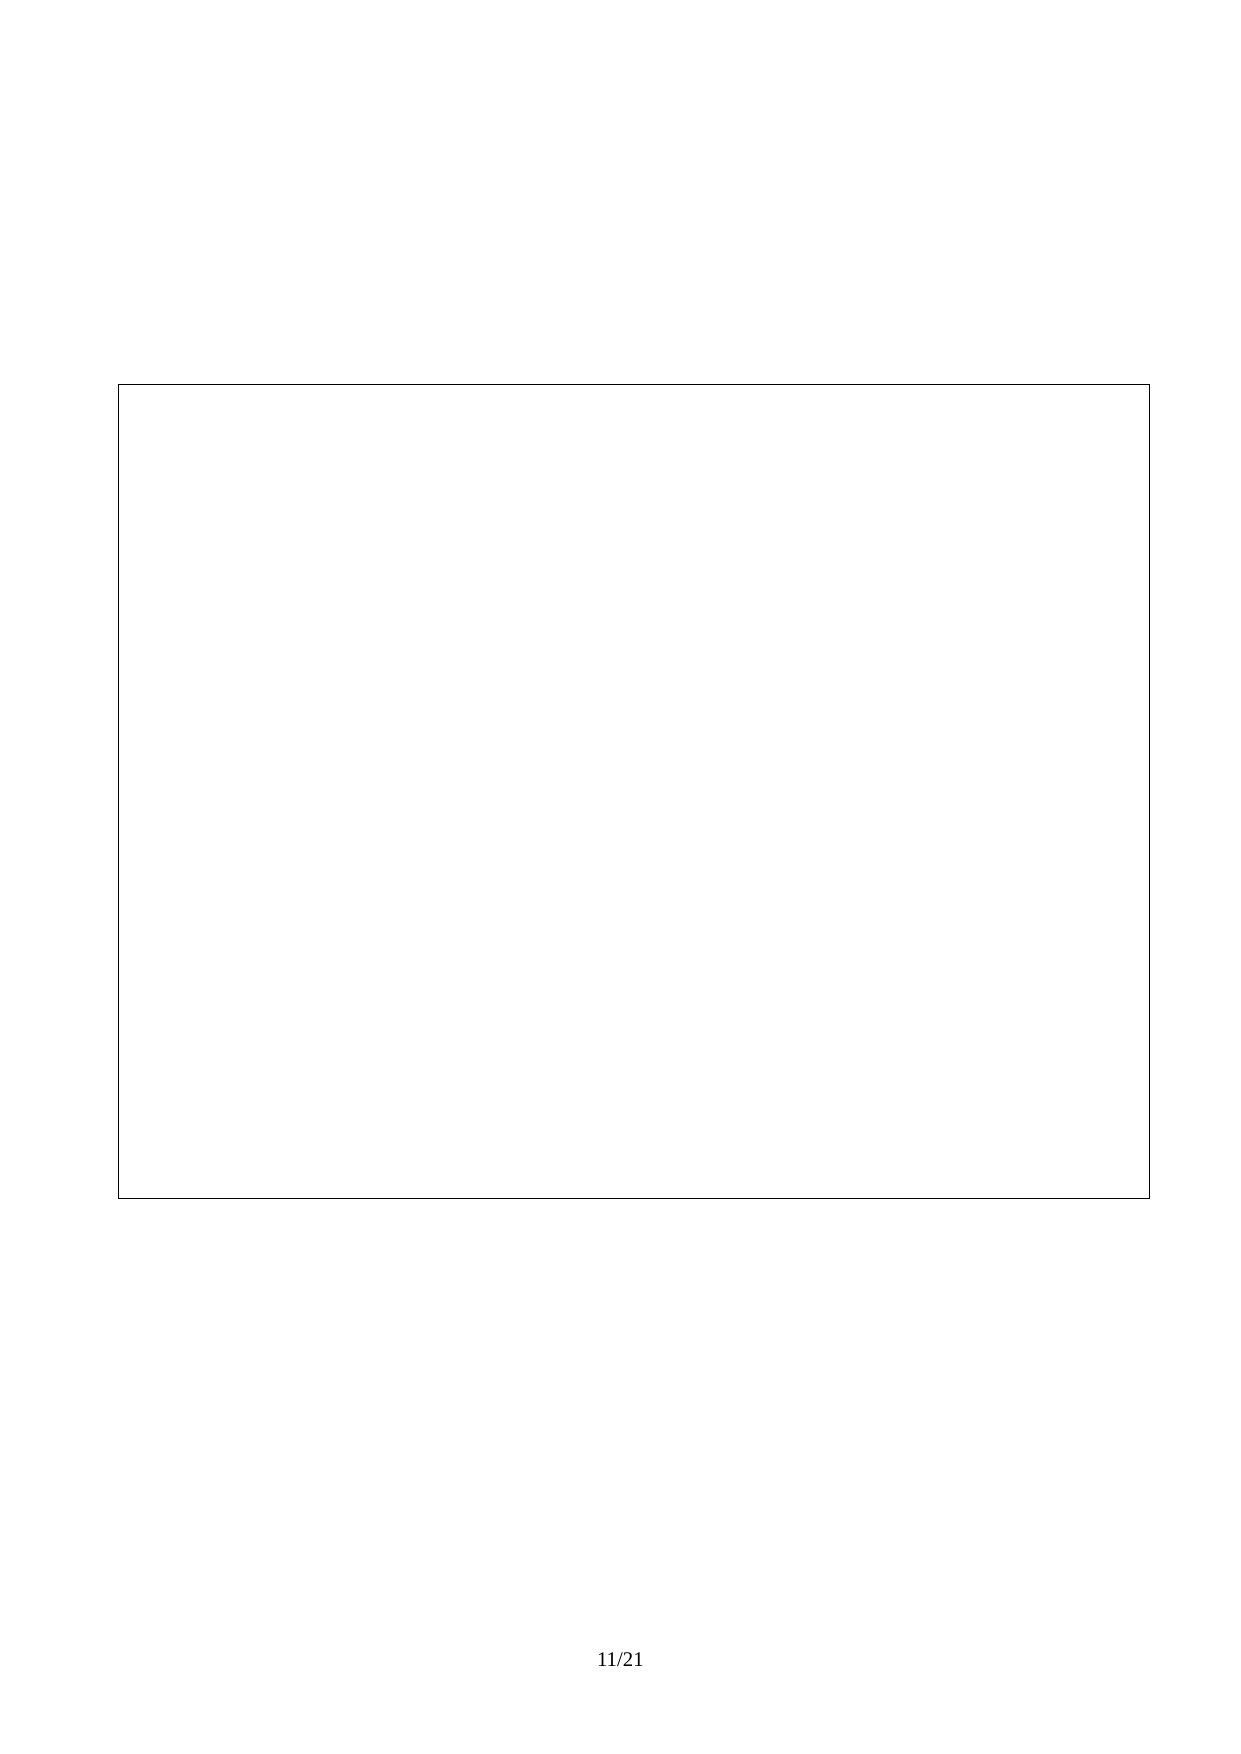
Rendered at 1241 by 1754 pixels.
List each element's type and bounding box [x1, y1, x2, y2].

table_cell [119, 385, 1149, 1198]
